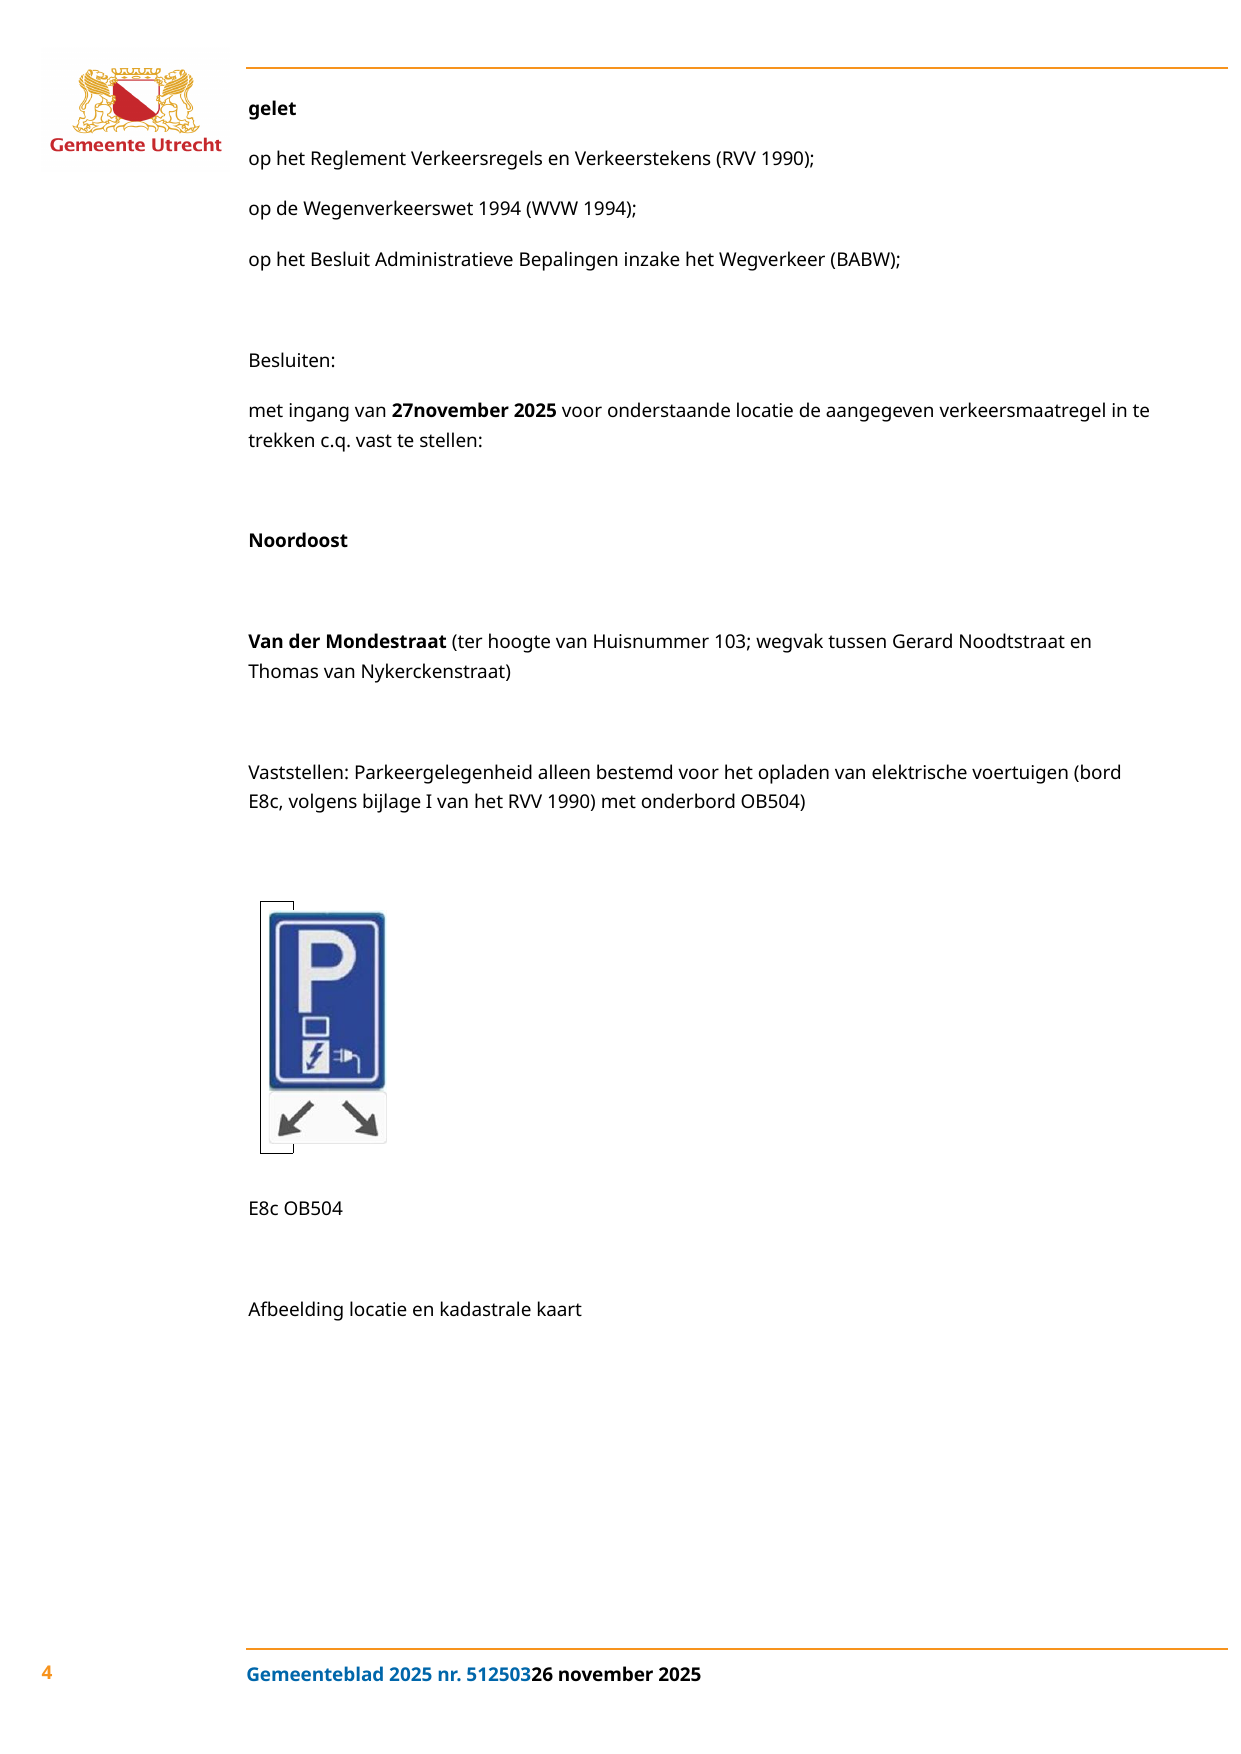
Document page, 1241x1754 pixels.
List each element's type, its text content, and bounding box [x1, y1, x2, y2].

text Vaststellen: Parkeergelegenheid alleen bestemd voor het opladen van elektrische voertuigen (bord E8c, volgens bijlage I van het RVV 1990) met onderbord OB504) [248, 759, 1152, 814]
text op het Besluit Administratieve Bepalingen inzake het Wegverkeer (BABW); [248, 246, 1152, 272]
text Noordoost [248, 528, 1152, 553]
text met ingang van 27november 2025 voor onderstaande locatie de aangegeven verkeersmaatregel in te trekken c.q. vast te stellen: [248, 397, 1152, 453]
text op het Reglement Verkeersregels en Verkeerstekens (RVV 1990); [248, 145, 1152, 171]
text gelet [248, 95, 1152, 121]
text E8c OB504 [248, 1195, 1152, 1221]
text Van der Mondestraat (ter hoogte van Huisnummer 103; wegvak tussen Gerard Noodtstraat en Thomas van Nykerckenstraat) [248, 628, 1152, 684]
picture [41, 47, 231, 172]
picture [268, 910, 387, 1144]
text Besluiten: [248, 347, 1152, 373]
text op de Wegenverkeerswet 1994 (WVW 1994); [248, 196, 1152, 221]
text Afbeelding locatie en kadastrale kaart [248, 1296, 1152, 1322]
